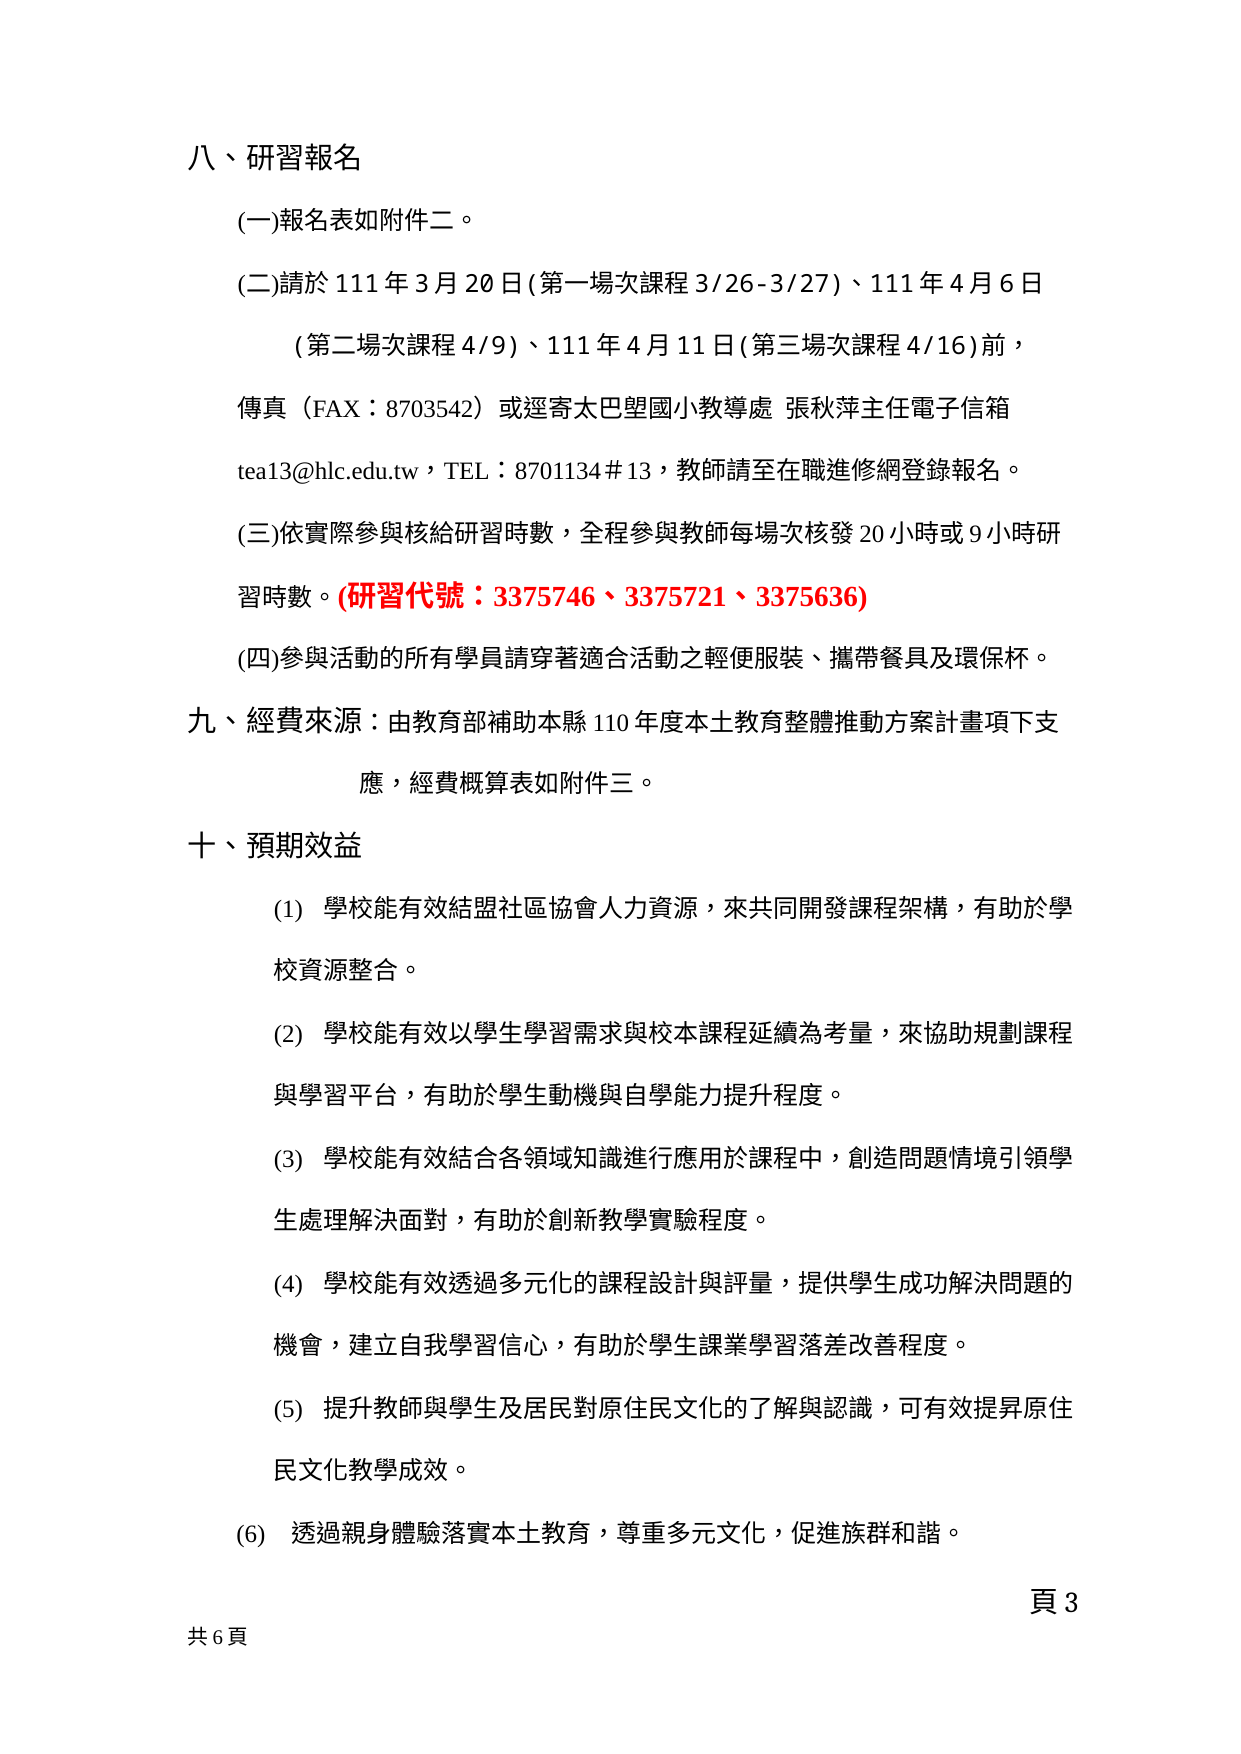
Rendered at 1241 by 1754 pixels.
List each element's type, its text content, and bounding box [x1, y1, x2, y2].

text 九、經費來源：由教育部補助本縣110年度本土教育整體推動方案計畫項下支應，經費概算表如附件三。 [187, 677, 1078, 802]
text (二)請於111年3月20日(第一場次課程3/26-3/27)、111年4月6日(第二場次課程4/9)、111年4月11日(第三場次課程4/16)前， [237, 239, 1078, 364]
text 十、預期效益 [187, 802, 1078, 864]
text tea13@hlc.edu.tw，TEL：8701134＃13，教師請至在職進修網登錄報名。 [187, 427, 1078, 489]
list 學校能有效結盟社區協會人力資源，來共同開發課程架構，有助於學校資源整合。 [273, 864, 1078, 989]
text (三)依實際參與核給研習時數，全程參與教師每場次核發20小時或9小時研習時數。(研習代號：3375746、3375721、3375636) [237, 489, 1078, 614]
text 傳真（FAX：8703542）或逕寄太巴塱國小教導處 張秋萍主任電子信箱 [187, 364, 1078, 427]
text 八、研習報名 [187, 114, 1078, 177]
list 學校能有效以學生學習需求與校本課程延續為考量，來協助規劃課程與學習平台，有助於學生動機與自學能力提升程度。 [273, 989, 1078, 1114]
text (一)報名表如附件二。 [237, 177, 1078, 239]
text (四)參與活動的所有學員請穿著適合活動之輕便服裝、攜帶餐具及環保杯。 [237, 614, 1078, 677]
list 提升教師與學生及居民對原住民文化的了解與認識，可有效提昇原住民文化教學成效。 [273, 1364, 1078, 1489]
list 學校能有效結合各領域知識進行應用於課程中，創造問題情境引領學生處理解決面對，有助於創新教學實驗程度。 [273, 1114, 1078, 1239]
list 透過親身體驗落實本土教育，尊重多元文化，促進族群和諧。 [236, 1489, 1078, 1552]
list 學校能有效透過多元化的課程設計與評量，提供學生成功解決問題的機會，建立自我學習信心，有助於學生課業學習落差改善程度。 [273, 1239, 1078, 1364]
